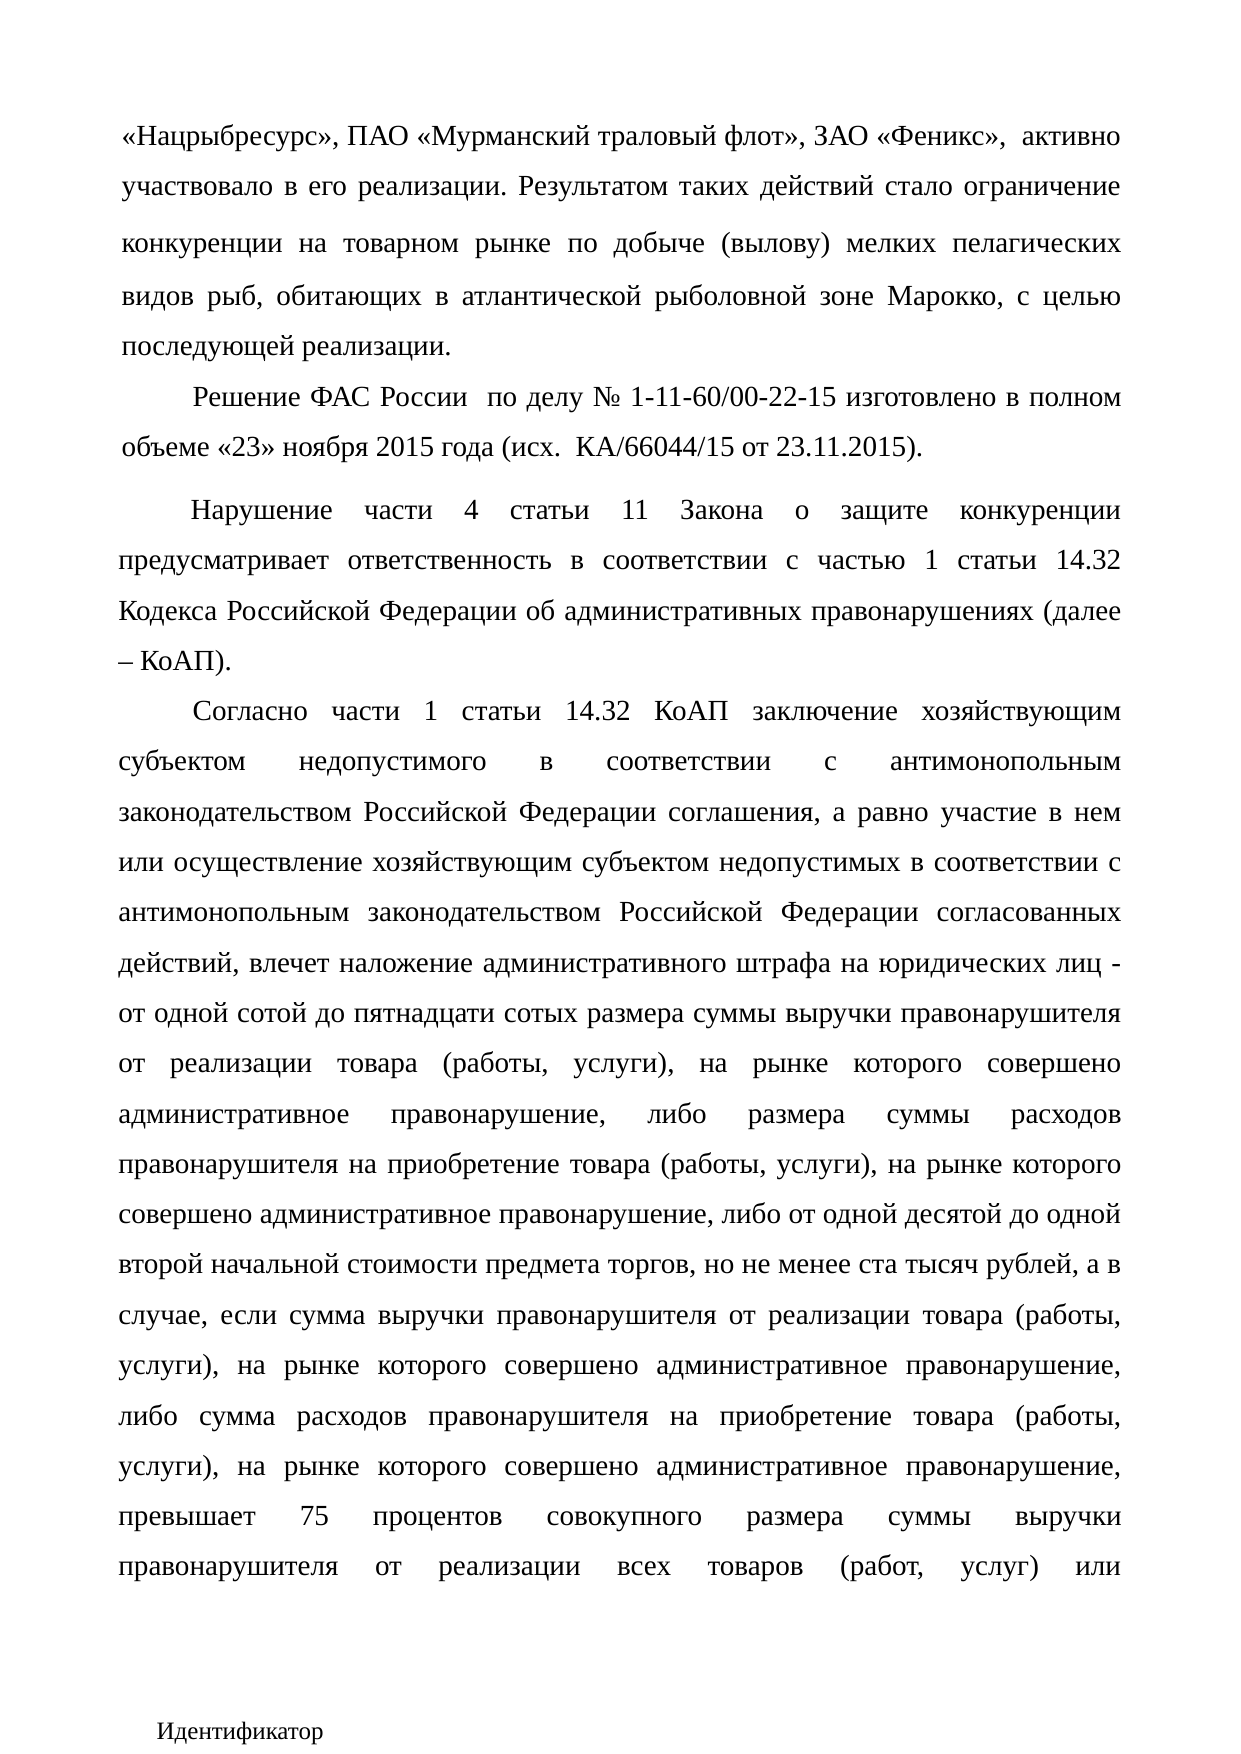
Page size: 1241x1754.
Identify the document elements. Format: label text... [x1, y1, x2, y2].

text «Нацрыбресурс», ПАО «Мурманский траловый флот», ЗАО «Феникс», активно участвовало в его реализации. Результатом таких действий стало ограничение конкуренции на товарном рынке по добыче (вылову) мелких пелагических видов рыб, обитающих в атлантической рыболовной зоне Марокко, с целью последующей реализации. [121, 118, 1122, 362]
text Согласно части 1 статьи 14.32 КоАП заключение хозяйствующим субъектом недопустимого в соответствии с антимонопольным законодательством Российской Федерации соглашения, а равно участие в нем или осуществление хозяйствующим субъектом недопустимых в соответствии с антимонопольным законодательством Российской Федерации согласованных действий, влечет наложение административного штрафа на юридических лиц - от одной сотой до пятнадцати сотых размера суммы выручки правонарушителя от реализации товара (работы, услуги), на рынке которого совершено административное правонарушение, либо размера суммы расходов правонарушителя на приобретение товара (работы, услуги), на рынке которого совершено административное правонарушение, либо от одной десятой до одной второй начальной стоимости предмета торгов, но не менее ста тысяч рублей, а в случае, если сумма выручки правонарушителя от реализации товара (работы, услуги), на рынке которого совершено административное правонарушение, либо сумма расходов правонарушителя на приобретение товара (работы, услуги), на рынке которого совершено административное правонарушение, превышает 75 процентов совокупного размера суммы выручки правонарушителя от реализации всех товаров (работ, услуг) или [118, 693, 1122, 1582]
text Нарушение части 4 статьи 11 Закона о защите конкуренции предусматривает ответственность в соответствии с частью 1 статьи 14.32 Кодекса Российской Федерации об административных правонарушениях (далее – КоАП). [118, 492, 1122, 676]
text Решение ФАС России по делу № 1-11-60/00-22-15 изготовлено в полном объеме «23» ноября 2015 года (исх. КА/66044/15 от 23.11.2015). [121, 379, 1122, 463]
